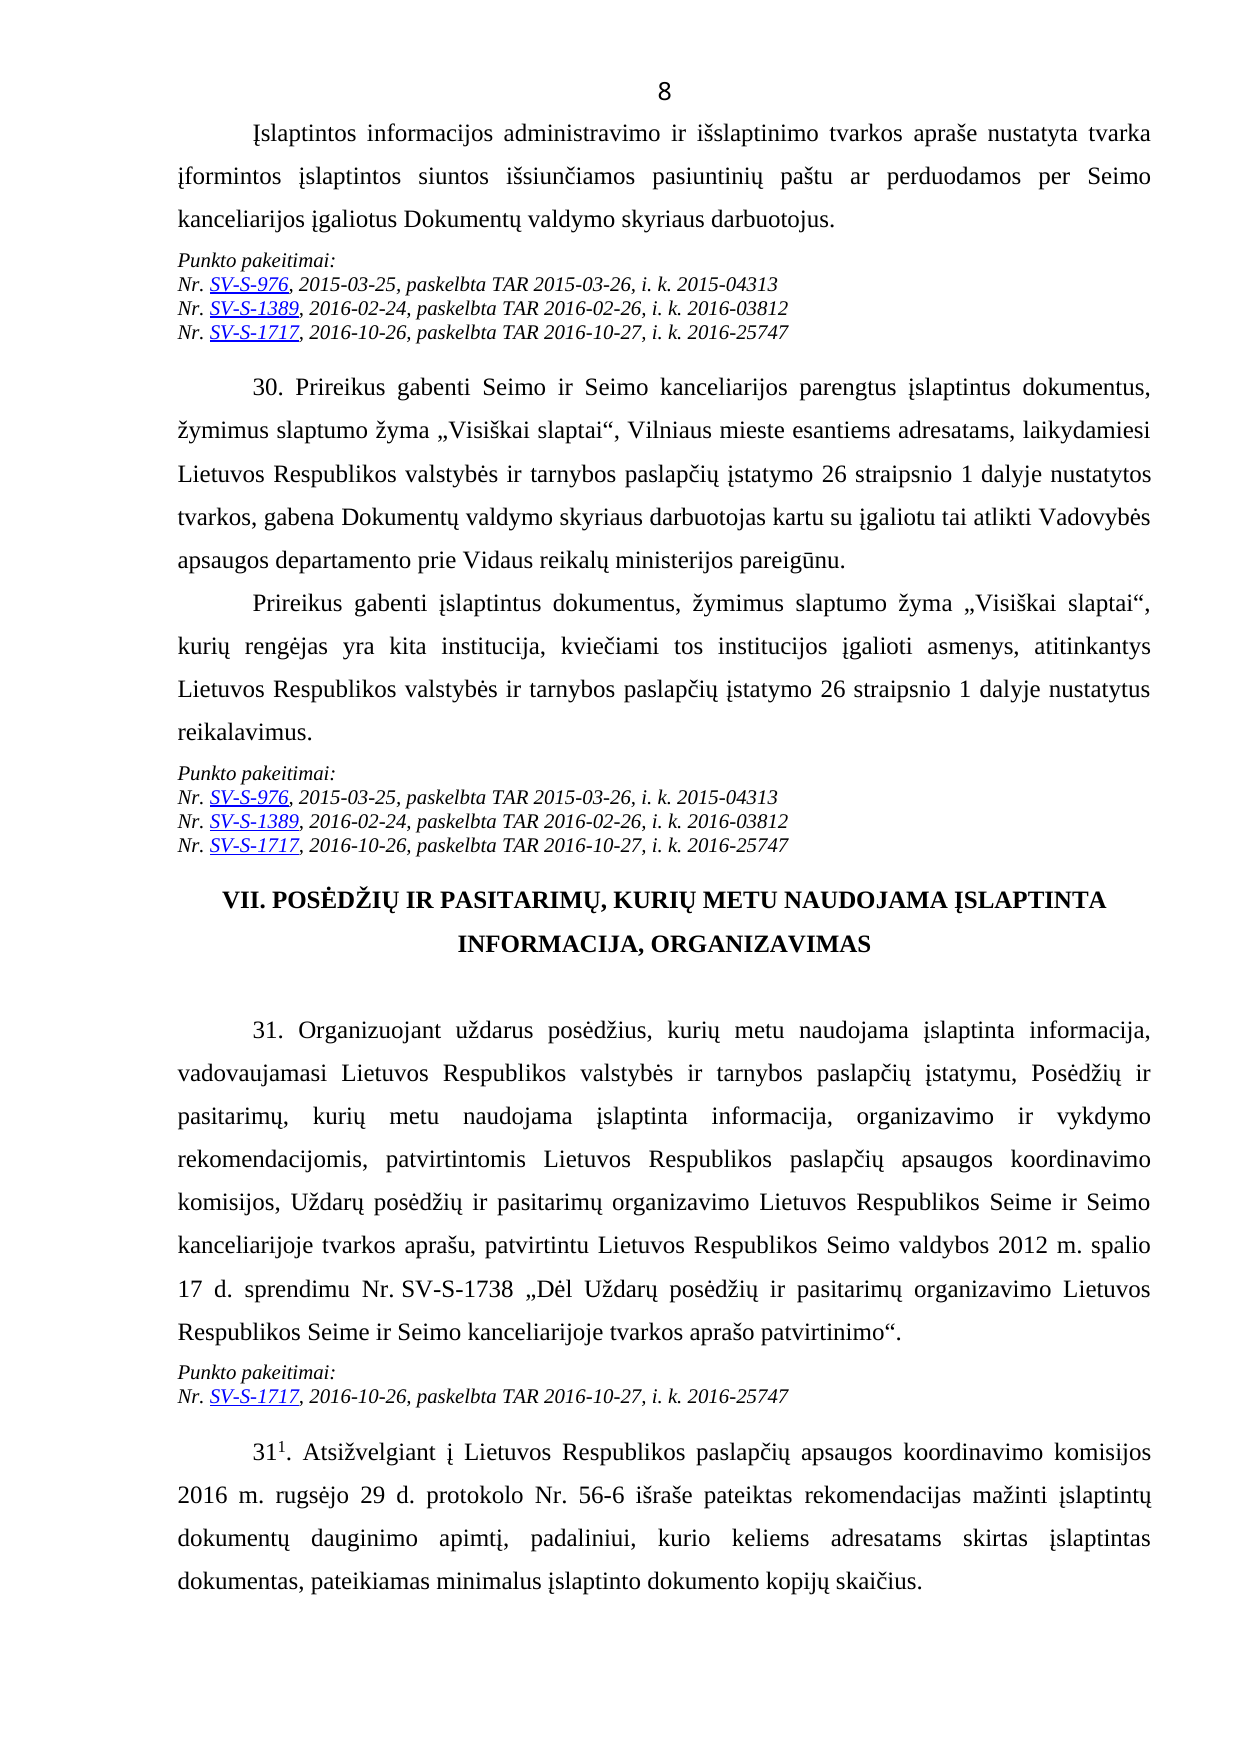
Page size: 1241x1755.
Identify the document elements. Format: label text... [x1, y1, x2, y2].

text Nr. SV-S-1389, 2016-02-24, paskelbta TAR 2016-02-26, i. k. 2016-03812 [177, 296, 1152, 320]
text Nr. SV-S-1389, 2016-02-24, paskelbta TAR 2016-02-26, i. k. 2016-03812 [177, 809, 1152, 833]
text 31. Organizuojant uždarus posėdžius, kurių metu naudojama įslaptinta informacija, vadovaujamasi Lietuvos Respublikos valstybės ir tarnybos paslapčių įstatymu, Posėdžių ir pasitarimų, kurių metu naudojama įslaptinta informacija, organizavimo ir vykdymo rekomendacijomis, patvirtintomis Lietuvos Respublikos paslapčių apsaugos koordinavimo komisijos, Uždarų posėdžių ir pasitarimų organizavimo Lietuvos Respublikos Seime ir Seimo kanceliarijoje tvarkos aprašu, patvirtintu Lietuvos Respublikos Seimo valdybos 2012 m. spalio 17 d. sprendimu Nr. SV-S-1738 „Dėl Uždarų posėdžių ir pasitarimų organizavimo Lietuvos Respublikos Seime ir Seimo kanceliarijoje tvarkos aprašo patvirtinimo“. [177, 1015, 1152, 1346]
text Nr. SV-S-1717, 2016-10-26, paskelbta TAR 2016-10-27, i. k. 2016-25747 [177, 320, 1152, 344]
text Punkto pakeitimai: [177, 1360, 1152, 1384]
text Nr. SV-S-1717, 2016-10-26, paskelbta TAR 2016-10-27, i. k. 2016-25747 [177, 833, 1152, 857]
text Punkto pakeitimai: [177, 761, 1152, 785]
text Įslaptintos informacijos administravimo ir išslaptinimo tvarkos apraše nustatyta tvarka įformintos įslaptintos siuntos išsiunčiamos pasiuntinių paštu ar perduodamos per Seimo kanceliarijos įgaliotus Dokumentų valdymo skyriaus darbuotojus. [177, 118, 1152, 233]
text VII. POSĖDŽIŲ IR PASITARIMŲ, KURIŲ METU NAUDOJAMA ĮSLAPTINTA INFORMACIJA, ORGANIZAVIMAS [177, 886, 1152, 957]
text Nr. SV-S-976, 2015-03-25, paskelbta TAR 2015-03-26, i. k. 2015-04313 [177, 785, 1152, 809]
text Nr. SV-S-1717, 2016-10-26, paskelbta TAR 2016-10-27, i. k. 2016-25747 [177, 1384, 1152, 1408]
text Punkto pakeitimai: [177, 247, 1152, 272]
text 30. Prireikus gabenti Seimo ir Seimo kanceliarijos parengtus įslaptintus dokumentus, žymimus slaptumo žyma „Visiškai slaptai“, Vilniaus mieste esantiems adresatams, laikydamiesi Lietuvos Respublikos valstybės ir tarnybos paslapčių įstatymo 26 straipsnio 1 dalyje nustatytos tvarkos, gabena Dokumentų valdymo skyriaus darbuotojas kartu su įgaliotu tai atlikti Vadovybės apsaugos departamento prie Vidaus reikalų ministerijos pareigūnu. [177, 372, 1152, 574]
text Nr. SV-S-976, 2015-03-25, paskelbta TAR 2015-03-26, i. k. 2015-04313 [177, 272, 1152, 296]
text 311. Atsižvelgiant į Lietuvos Respublikos paslapčių apsaugos koordinavimo komisijos 2016 m. rugsėjo 29 d. protokolo Nr. 56-6 išraše pateiktas rekomendacijas mažinti įslaptintų dokumentų dauginimo apimtį, padaliniui, kurio keliems adresatams skirtas įslaptintas dokumentas, pateikiamas minimalus įslaptinto dokumento kopijų skaičius. [177, 1437, 1152, 1595]
text Prireikus gabenti įslaptintus dokumentus, žymimus slaptumo žyma „Visiškai slaptai“, kurių rengėjas yra kita institucija, kviečiami tos institucijos įgalioti asmenys, atitinkantys Lietuvos Respublikos valstybės ir tarnybos paslapčių įstatymo 26 straipsnio 1 dalyje nustatytus reikalavimus. [177, 588, 1152, 746]
